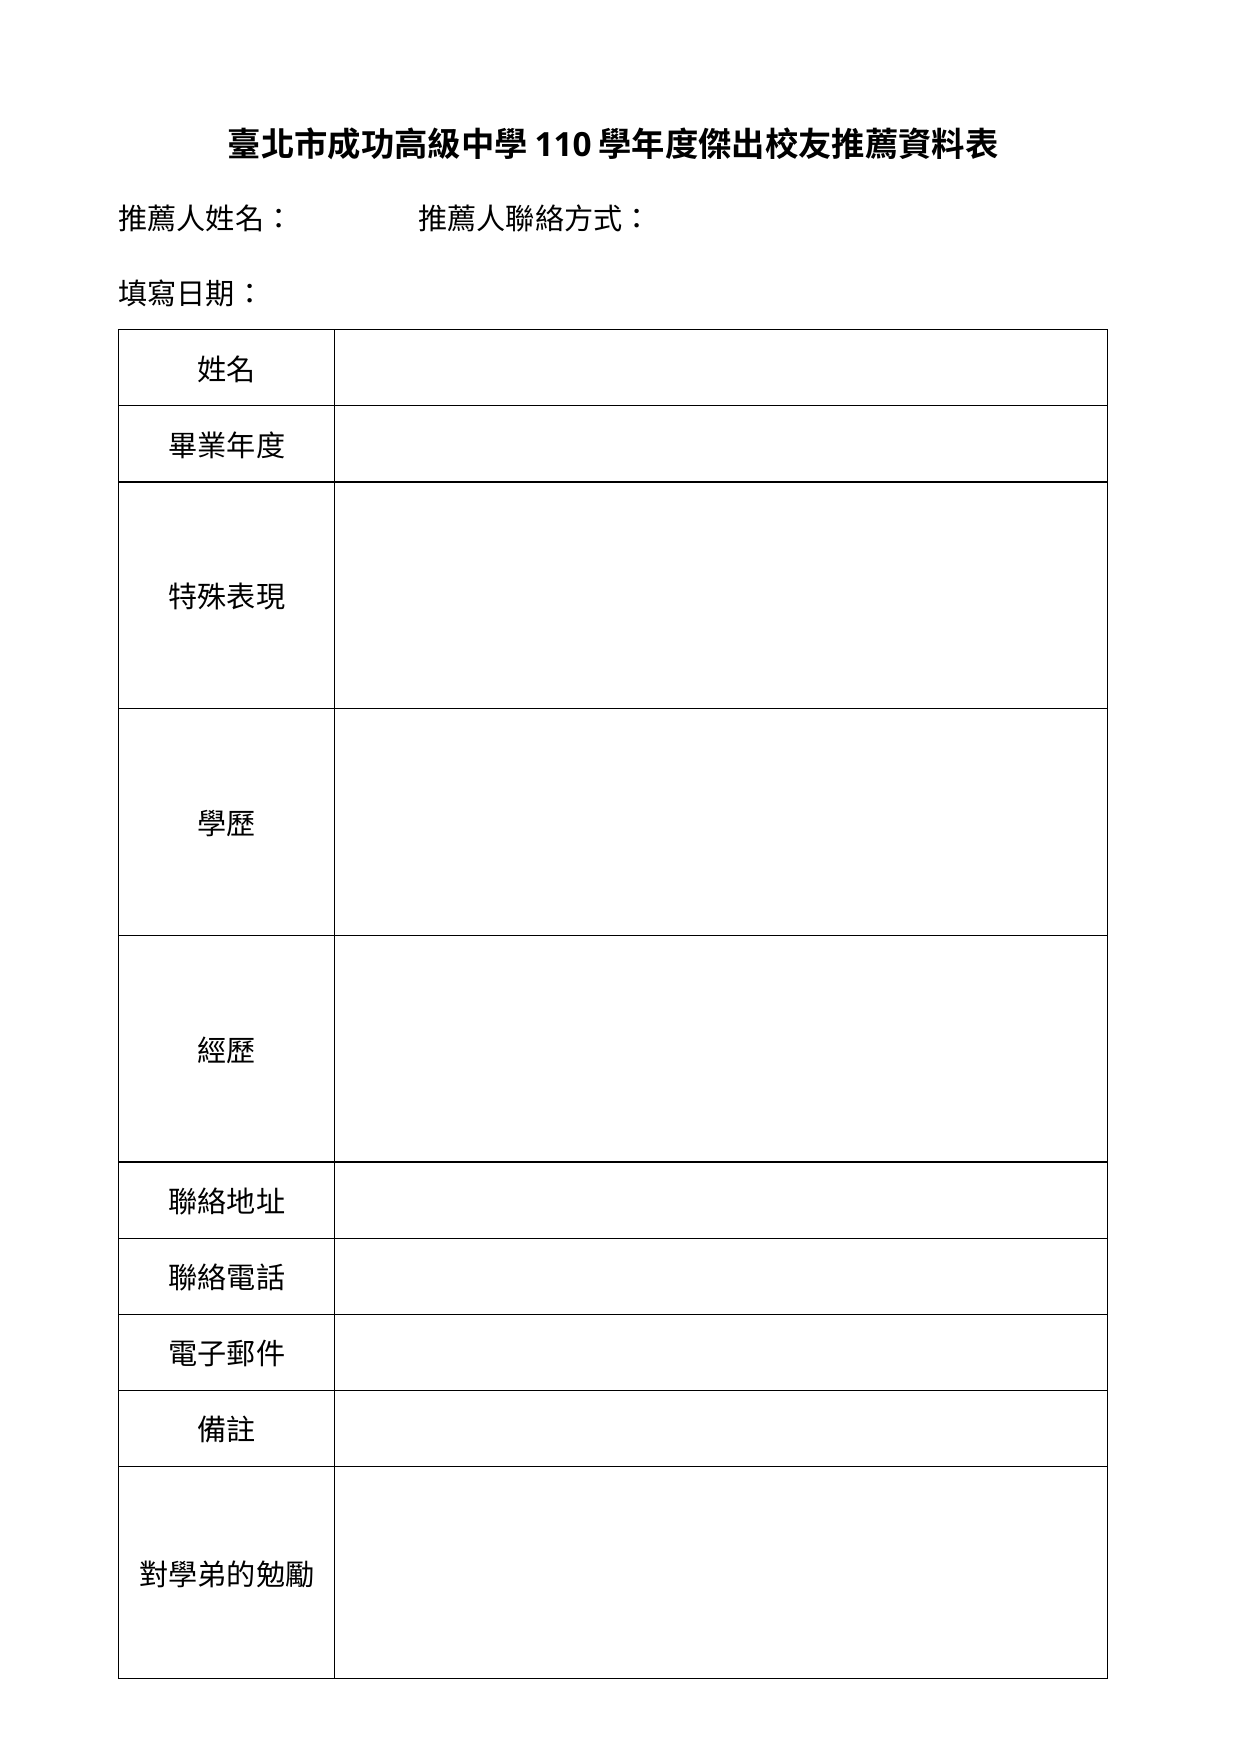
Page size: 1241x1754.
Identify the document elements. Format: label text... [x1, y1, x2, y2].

table_cell 備註 [119, 1391, 334, 1466]
table_cell [335, 1315, 1107, 1389]
table_cell 特殊表現 [119, 483, 334, 708]
table_header [335, 330, 1107, 405]
table_cell 聯絡地址 [119, 1163, 334, 1237]
table_cell [335, 1239, 1107, 1313]
table_cell [335, 936, 1107, 1161]
table_cell [335, 1467, 1107, 1678]
text 填寫日期： [118, 254, 1107, 329]
table_cell 對學弟的勉勵 [119, 1467, 334, 1678]
table_cell [335, 1163, 1107, 1237]
text 推薦人姓名： 推薦人聯絡方式： [118, 179, 1107, 254]
text 臺北市成功高級中學110學年度傑出校友推薦資料表 [118, 104, 1107, 179]
table_cell 電子郵件 [119, 1315, 334, 1389]
table_cell [335, 483, 1107, 708]
table_cell 學歷 [119, 709, 334, 935]
table_cell [335, 709, 1107, 935]
table_cell 聯絡電話 [119, 1239, 334, 1313]
table_cell [335, 1391, 1107, 1466]
table_cell [335, 406, 1107, 481]
table_header 姓名 [119, 330, 334, 405]
table_cell 經歷 [119, 936, 334, 1161]
table_cell 畢業年度 [119, 406, 334, 481]
